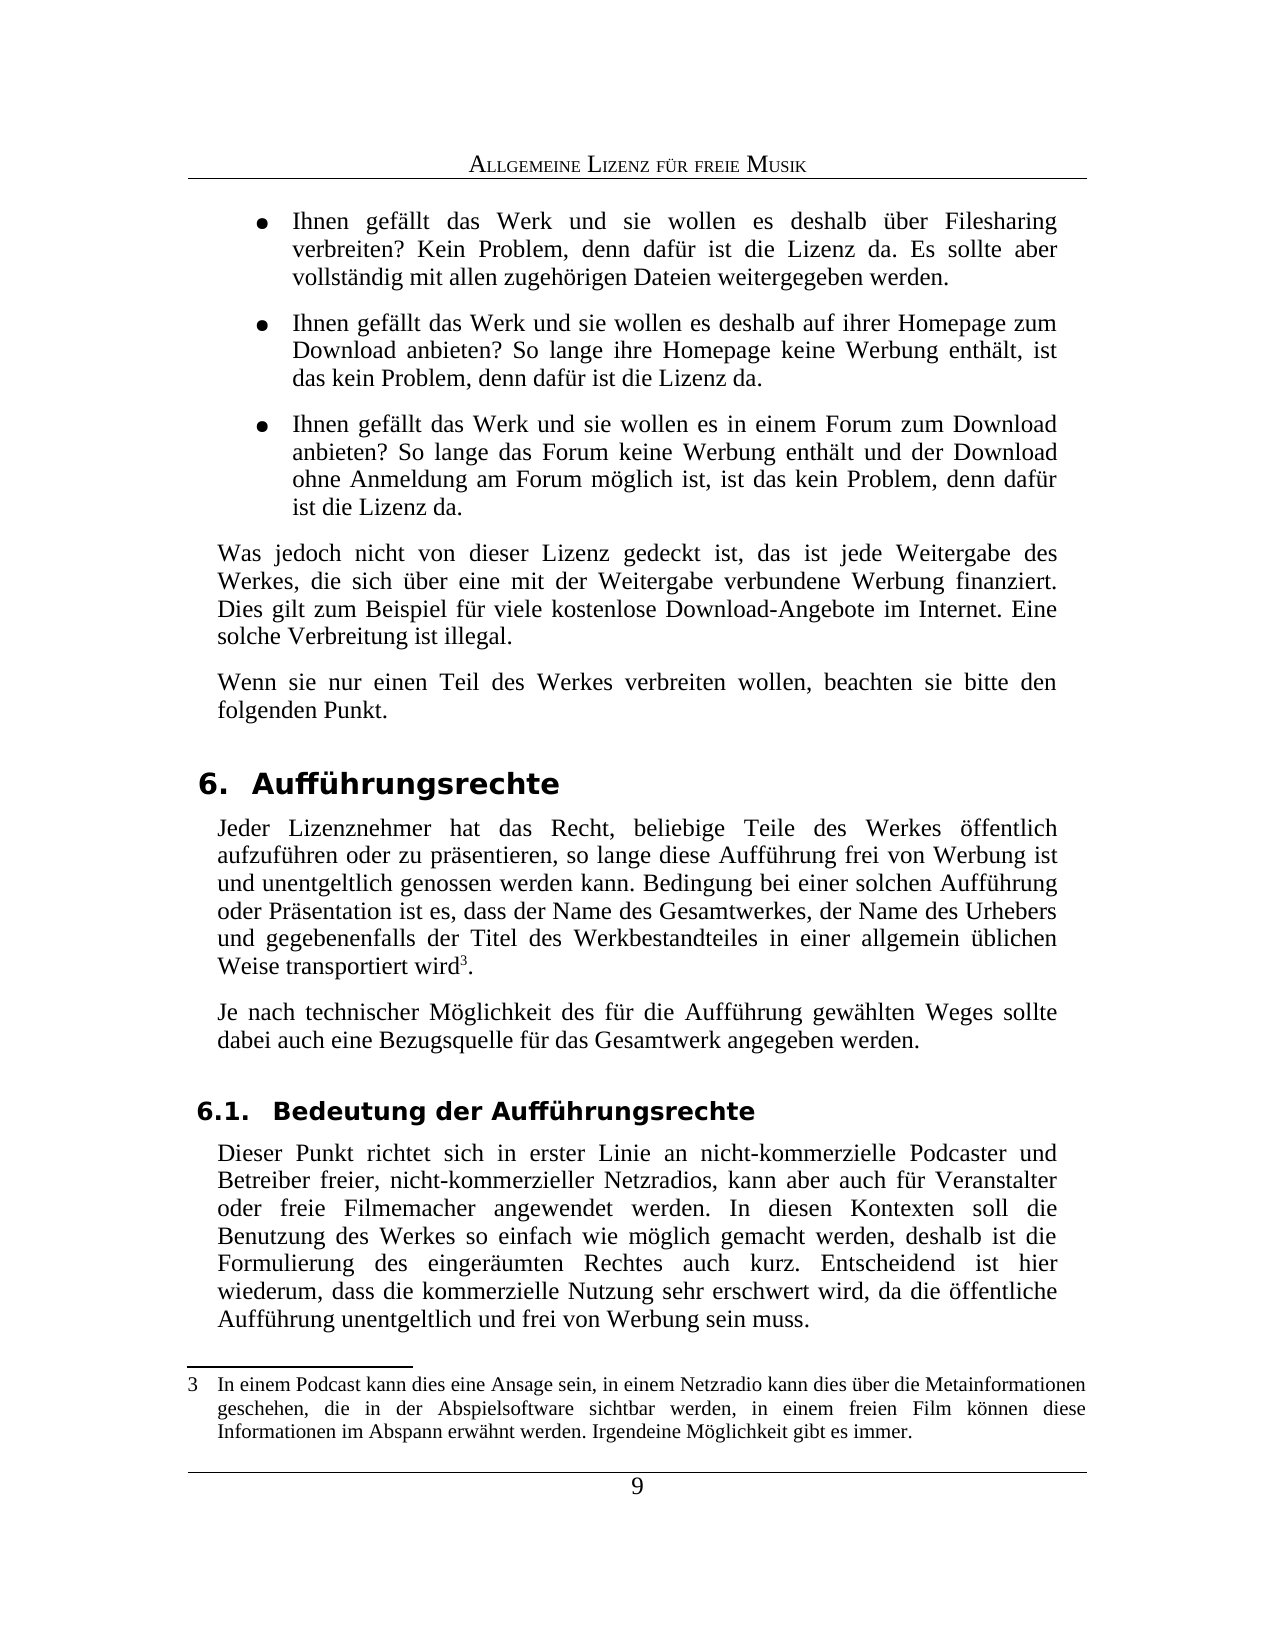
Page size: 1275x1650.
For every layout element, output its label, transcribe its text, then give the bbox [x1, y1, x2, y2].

subtitle Aufführungsrechte [187, 767, 1087, 801]
list Ihnen gefällt das Werk und sie wollen es deshalb auf ihrer Homepage zum Download anbieten? So lange ihre Homepage keine Werbung enthält, ist das kein Problem, denn dafür ist die Lizenz da. [254, 309, 1058, 392]
list Ihnen gefällt das Werk und sie wollen es in einem Forum zum Download anbieten? So lange das Forum keine Werbung enthält und der Download ohne Anmeldung am Forum möglich ist, ist das kein Problem, denn dafür ist die Lizenz da. [254, 410, 1058, 521]
text Was jedoch nicht von dieser Lizenz gedeckt ist, das ist jede Weitergabe des Werkes, die sich über eine mit der Weitergabe verbundene Werbung finanziert. Dies gilt zum Beispiel für viele kostenlose Download-Angebote im Internet. Eine solche Verbreitung ist illegal. [217, 539, 1058, 650]
text Wenn sie nur einen Teil des Werkes verbreiten wollen, beachten sie bitte den folgenden Punkt. [217, 668, 1058, 724]
list Ihnen gefällt das Werk und sie wollen es deshalb über Filesharing verbreiten? Kein Problem, denn dafür ist die Lizenz da. Es sollte aber vollständig mit allen zugehörigen Dateien weitergegeben werden. [254, 207, 1058, 290]
text In einem Podcast kann dies eine Ansage sein, in einem Netzradio kann dies über die Metainformationen geschehen, die in der Abspielsoftware sichtbar werden, in einem freien Film können diese Informationen im Abspann erwähnt werden. Irgendeine Möglichkeit gibt es immer. [187, 1373, 1087, 1443]
text Dieser Punkt richtet sich in erster Linie an nicht-kommerzielle Podcaster und Betreiber freier, nicht-kommerzieller Netzradios, kann aber auch für Veranstalter oder freie Filmemacher angewendet werden. In diesen Kontexten soll die Benutzung des Werkes so einfach wie möglich gemacht werden, deshalb ist die Formulierung des eingeräumten Rechtes auch kurz. Entscheidend ist hier wiederum, dass die kommerzielle Nutzung sehr erschwert wird, da die öffentliche Aufführung unentgeltlich und frei von Werbung sein muss. [217, 1139, 1058, 1333]
text Je nach technischer Möglichkeit des für die Aufführung gewählten Weges sollte dabei auch eine Bezugsquelle für das Gesamtwerk angegeben werden. [217, 998, 1058, 1054]
text Jeder Lizenznehmer hat das Recht, beliebige Teile des Werkes öffentlich aufzuführen oder zu präsentieren, so lange diese Aufführung frei von Werbung ist und unentgeltlich genossen werden kann. Bedingung bei einer solchen Aufführung oder Präsenta­tion ist es, dass der Name des Gesamtwerkes, der Name des Urhebers und gegebenenfalls der Titel des Werkbestandteiles in einer allgemein üblichen Weise transportiert wird. [217, 814, 1058, 980]
subtitle Bedeutung der Aufführungsrechte [187, 1097, 1087, 1126]
